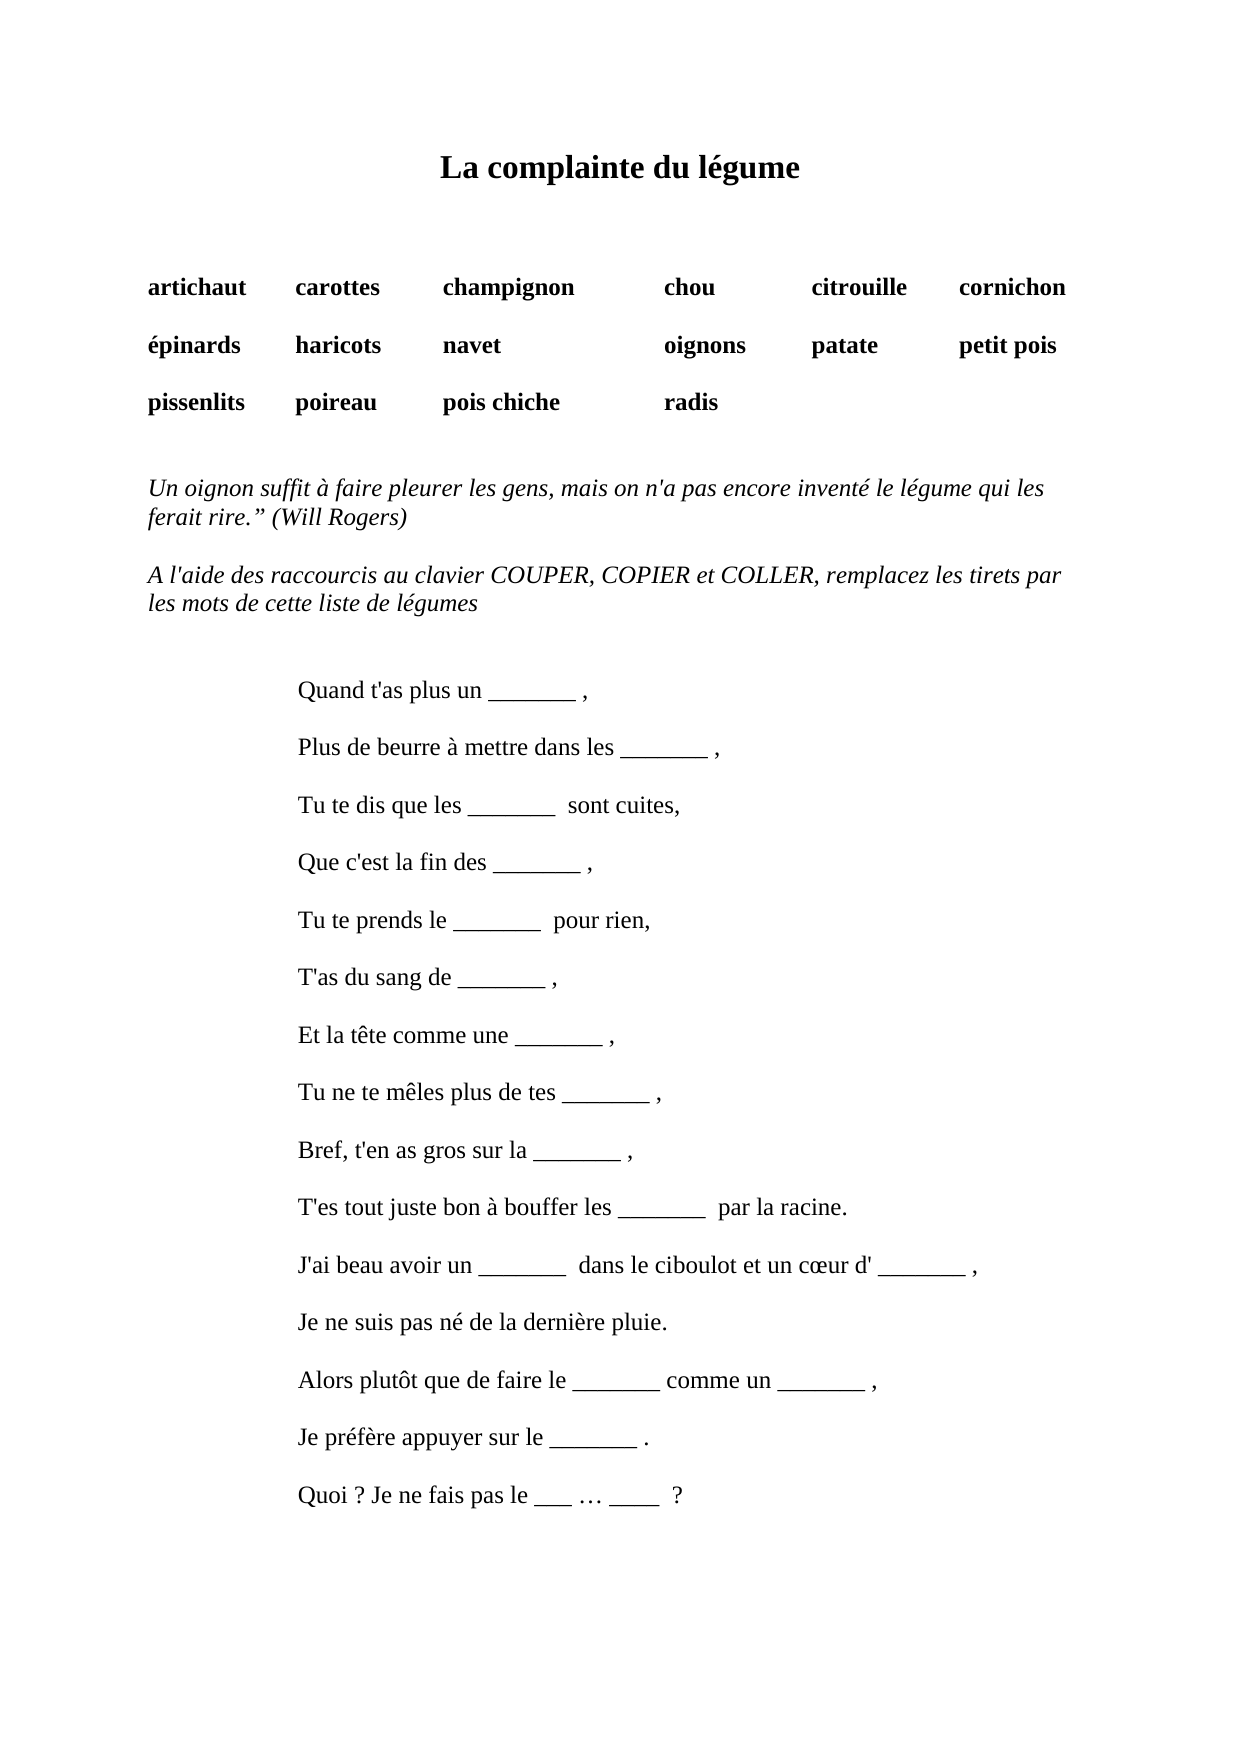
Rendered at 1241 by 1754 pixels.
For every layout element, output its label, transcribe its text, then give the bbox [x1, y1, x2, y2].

text pissenlits poireau pois chiche radis [148, 387, 1093, 416]
text Tu te dis que les _______ sont cuites, [298, 790, 1093, 818]
text T'es tout juste bon à bouffer les _______ par la racine. [298, 1192, 1093, 1221]
text La complainte du légume [148, 148, 1093, 186]
text A l'aide des raccourcis au clavier COUPER, COPIER et COLLER, remplacez les tirets par les mots de cette liste de légumes [148, 560, 1093, 617]
text Je ne suis pas né de la dernière pluie. [298, 1307, 1093, 1336]
text épinards haricots navet oignons patate petit pois [148, 330, 1093, 358]
text Que c'est la fin des _______ , [298, 847, 1093, 876]
text Tu te prends le _______ pour rien, [298, 905, 1093, 933]
text Plus de beurre à mettre dans les _______ , [298, 732, 1093, 761]
text artichaut carottes champignon chou citrouille cornichon [148, 272, 1093, 301]
text Alors plutôt que de faire le _______ comme un _______ , [298, 1365, 1093, 1393]
text Un oignon suffit à faire pleurer les gens, mais on n'a pas encore inventé le légume qui les ferait rire.” (Will Rogers) [148, 473, 1093, 531]
text Je préfère appuyer sur le _______ . [298, 1422, 1093, 1451]
text Tu ne te mêles plus de tes _______ , [298, 1077, 1093, 1106]
text Quand t'as plus un _______ , [298, 675, 1093, 703]
text T'as du sang de _______ , [298, 962, 1093, 991]
text Bref, t'en as gros sur la _______ , [298, 1135, 1093, 1163]
text Et la tête comme une _______ , [298, 1020, 1093, 1048]
text J'ai beau avoir un _______ dans le ciboulot et un cœur d' _______ , [298, 1250, 1093, 1278]
text Quoi ? Je ne fais pas le ___ … ____ ? [298, 1480, 1093, 1508]
